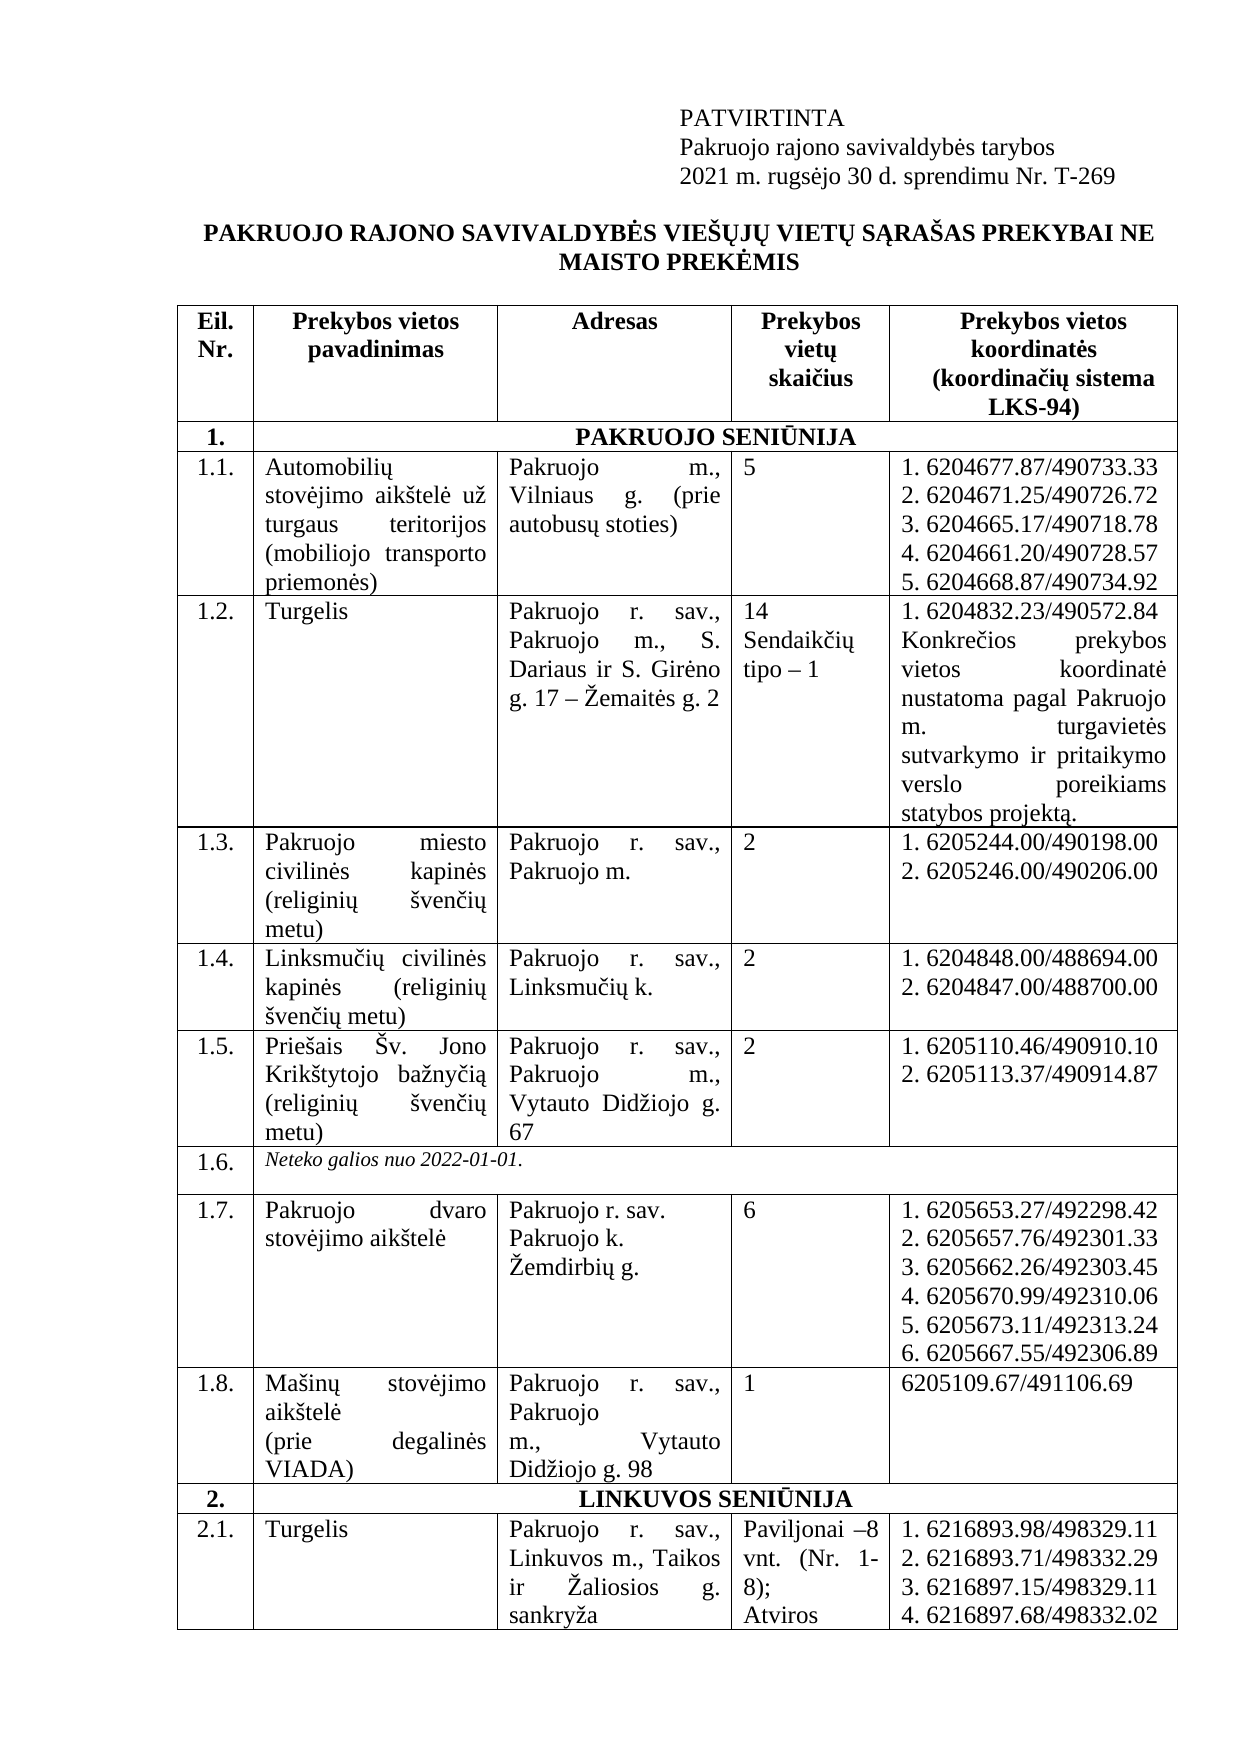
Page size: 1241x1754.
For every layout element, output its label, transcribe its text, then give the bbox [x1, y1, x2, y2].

table_cell 1. 6204677.87/490733.33 2. 6204671.25/490726.72 3. 6204665.17/490718.78 4. 6204661.20/490728.57 5. 6204668.87/490734.92 [890, 452, 1177, 595]
table_header Prekybos vietos pavadinimas [254, 306, 497, 421]
table_cell 1.7. [178, 1195, 253, 1367]
table_cell Pakruojo r. sav., Linkuvos m., Taikos ir Žaliosios g. sankryža [498, 1514, 731, 1629]
text 2021 m. rugsėjo 30 d. sprendimu Nr. T-269 [679, 161, 1181, 190]
table_cell 1.3. [178, 828, 253, 942]
table_cell 1.1. [178, 452, 253, 595]
table_cell 1.8. [178, 1368, 253, 1483]
table_cell Mašinų stovėjimo aikštelė (prie degalinės VIADA) [254, 1368, 497, 1483]
table_cell 1 [732, 1368, 889, 1483]
text Pakruojo rajono savivaldybės tarybos [679, 132, 1181, 161]
table_cell 6 [732, 1195, 889, 1367]
table_cell 1. 6205244.00/490198.00 2. 6205246.00/490206.00 [890, 828, 1177, 942]
table_cell Neteko galios nuo 2022-01-01. [254, 1147, 1177, 1194]
table_cell 14 Sendaikčių tipo – 1 [732, 596, 889, 826]
table_cell 5 [732, 452, 889, 595]
table_cell 2 [732, 828, 889, 942]
table_cell 1. 6205653.27/492298.42 2. 6205657.76/492301.33 3. 6205662.26/492303.45 4. 6205670.99/492310.06 5. 6205673.11/492313.24 6. 6205667.55/492306.89 [890, 1195, 1177, 1367]
table_cell 2 [732, 1031, 889, 1146]
table_header Prekybos vietų skaičius [732, 306, 889, 421]
table_cell 1. 6216893.98/498329.11 2. 6216893.71/498332.29 3. 6216897.15/498329.11 4. 6216897.68/498332.02 [890, 1514, 1177, 1629]
table_cell 1. [178, 422, 253, 451]
table_cell Turgelis [254, 596, 497, 826]
text PATVIRTINTA [679, 103, 1181, 132]
table_header Eil. Nr. [178, 306, 253, 421]
table_cell LINKUVOS SENIŪNIJA [254, 1484, 1177, 1513]
table_cell Pakruojo r. sav., Pakruojo m., Vytauto Didžiojo g. 98 [498, 1368, 731, 1483]
table_cell 2.1. [178, 1514, 253, 1629]
table_cell Pakruojo r. sav., Pakruojo m., Vytauto Didžiojo g. 67 [498, 1031, 731, 1146]
table_cell Paviljonai –8 vnt. (Nr. 1-8); Atviros [732, 1514, 889, 1629]
table_cell Pakruojo dvaro stovėjimo aikštelė [254, 1195, 497, 1367]
table_header Adresas [498, 306, 731, 421]
table_cell Pakruojo r. sav., Pakruojo m. [498, 828, 731, 942]
table_cell 1.5. [178, 1031, 253, 1146]
table_cell Pakruojo m., Vilniaus g. (prie autobusų stoties) [498, 452, 731, 595]
table_cell 6205109.67/491106.69 [890, 1368, 1177, 1483]
table_cell Turgelis [254, 1514, 497, 1629]
table_cell Pakruojo r. sav., Pakruojo m., S. Dariaus ir S. Girėno g. 17 – Žemaitės g. 2 [498, 596, 731, 826]
table_cell Linksmučių civilinės kapinės (religinių švenčių metu) [254, 944, 497, 1030]
table_cell 1.2. [178, 596, 253, 826]
table_cell Priešais Šv. Jono Krikštytojo bažnyčią (religinių švenčių metu) [254, 1031, 497, 1146]
text PAKRUOJO RAJONO SAVIVALDYBĖS VIEŠŲJŲ VIETŲ SĄRAŠAS PREKYBAI NE MAISTO PREKĖMIS [177, 218, 1181, 276]
table_cell 2 [732, 944, 889, 1030]
table_cell PAKRUOJO SENIŪNIJA [254, 422, 1177, 451]
table_cell 1. 6205110.46/490910.10 2. 6205113.37/490914.87 [890, 1031, 1177, 1146]
table_cell 2. [178, 1484, 253, 1513]
table_cell 1.4. [178, 944, 253, 1030]
table_cell Pakruojo miesto civilinės kapinės (religinių švenčių metu) [254, 828, 497, 942]
table_cell Pakruojo r. sav. Pakruojo k. Žemdirbių g. [498, 1195, 731, 1367]
table_cell 1. 6204848.00/488694.00 2. 6204847.00/488700.00 [890, 944, 1177, 1030]
table_cell 1.6. [178, 1147, 253, 1194]
table_header Prekybos vietos koordinatės (koordinačių sistema LKS-94) [890, 306, 1177, 421]
table_cell 1. 6204832.23/490572.84 Konkrečios prekybos vietos koordinatė nustatoma pagal Pakruojo m. turgavietės sutvarkymo ir pritaikymo verslo poreikiams statybos projektą. [890, 596, 1177, 826]
table_cell Pakruojo r. sav., Linksmučių k. [498, 944, 731, 1030]
table_cell Automobilių stovėjimo aikštelė už turgaus teritorijos (mobiliojo transporto priemonės) [254, 452, 497, 595]
